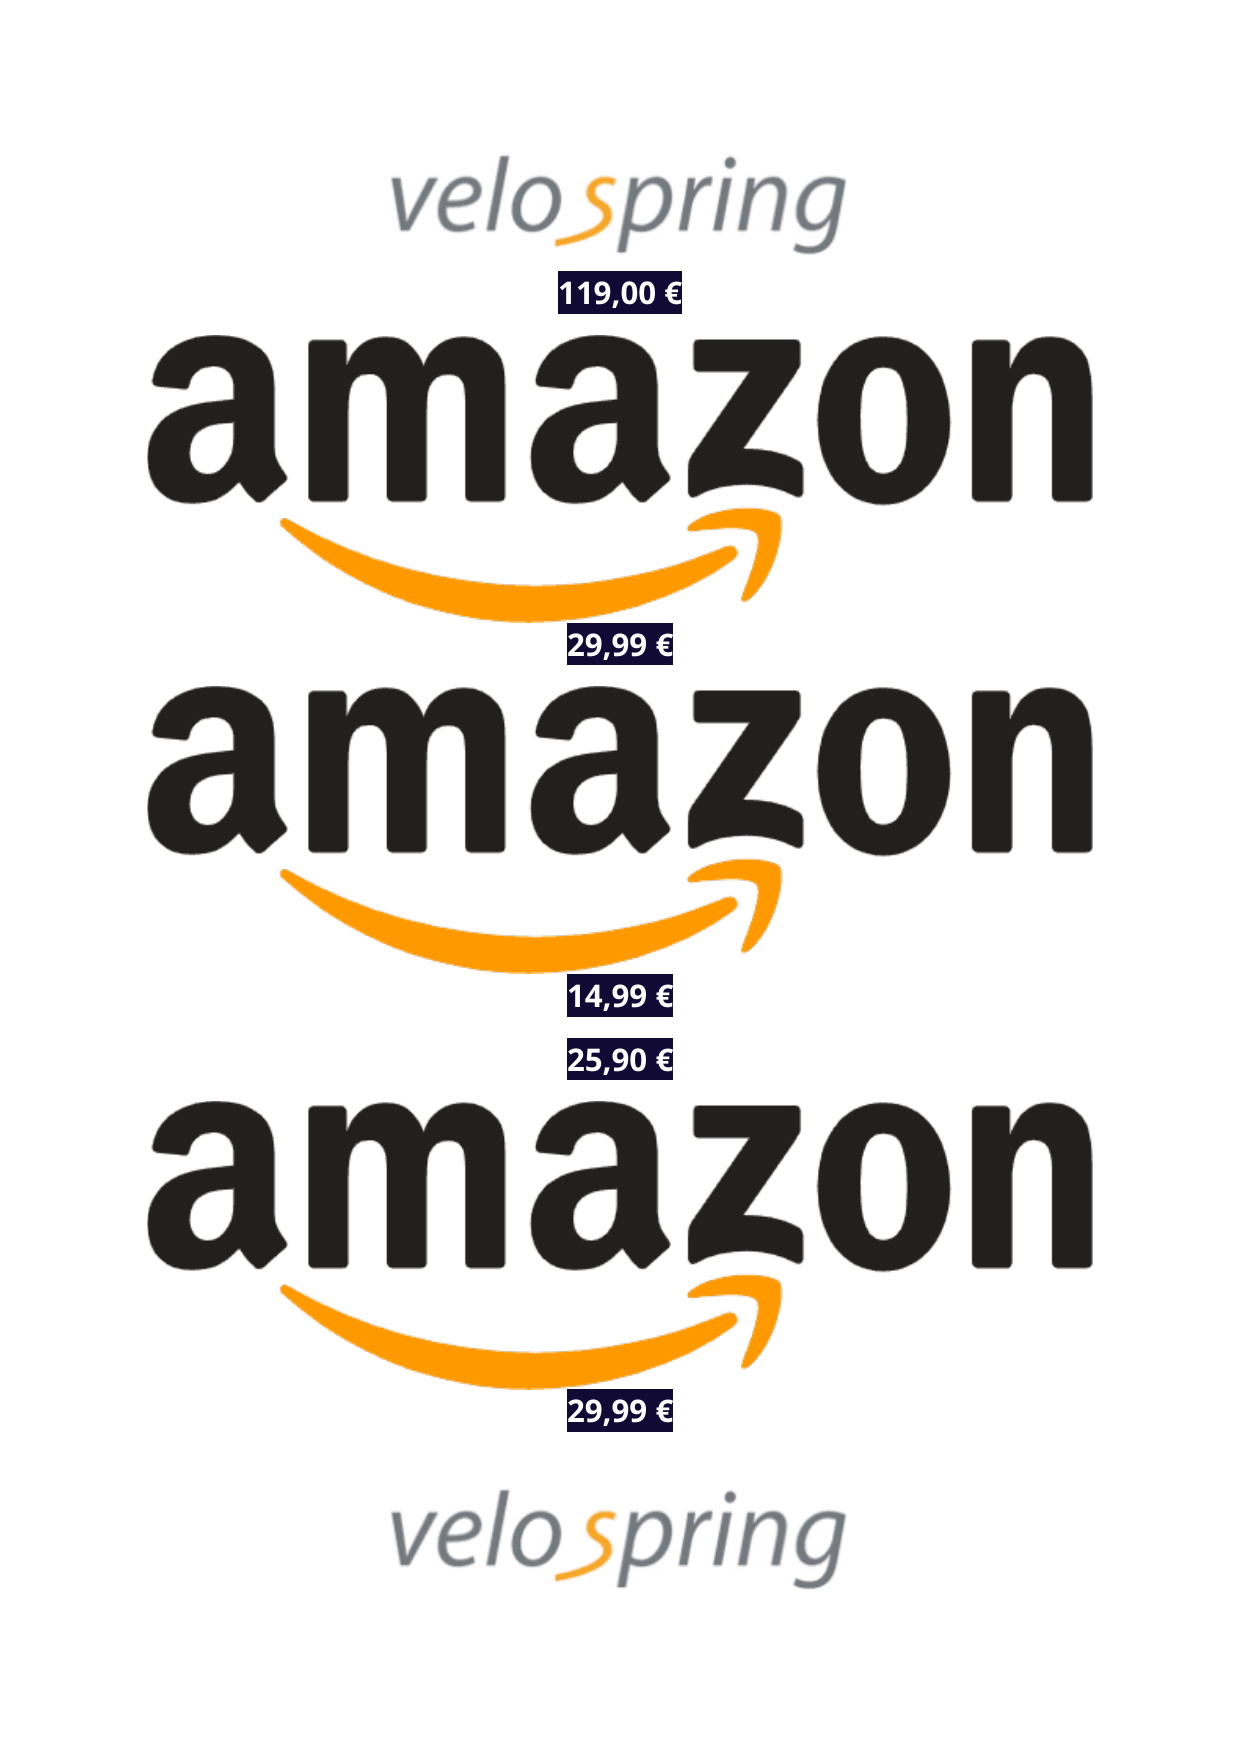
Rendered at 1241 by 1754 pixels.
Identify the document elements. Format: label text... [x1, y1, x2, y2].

text 29,99 € [118, 623, 1122, 665]
picture [147, 335, 1093, 623]
text 119,00 € [118, 271, 1122, 314]
picture [368, 1453, 872, 1607]
picture [368, 118, 872, 272]
text 25,90 € [118, 1038, 1122, 1080]
text 14,99 € [118, 974, 1122, 1017]
picture [147, 686, 1093, 974]
picture [147, 1101, 1093, 1390]
text 29,99 € [118, 1389, 1122, 1432]
